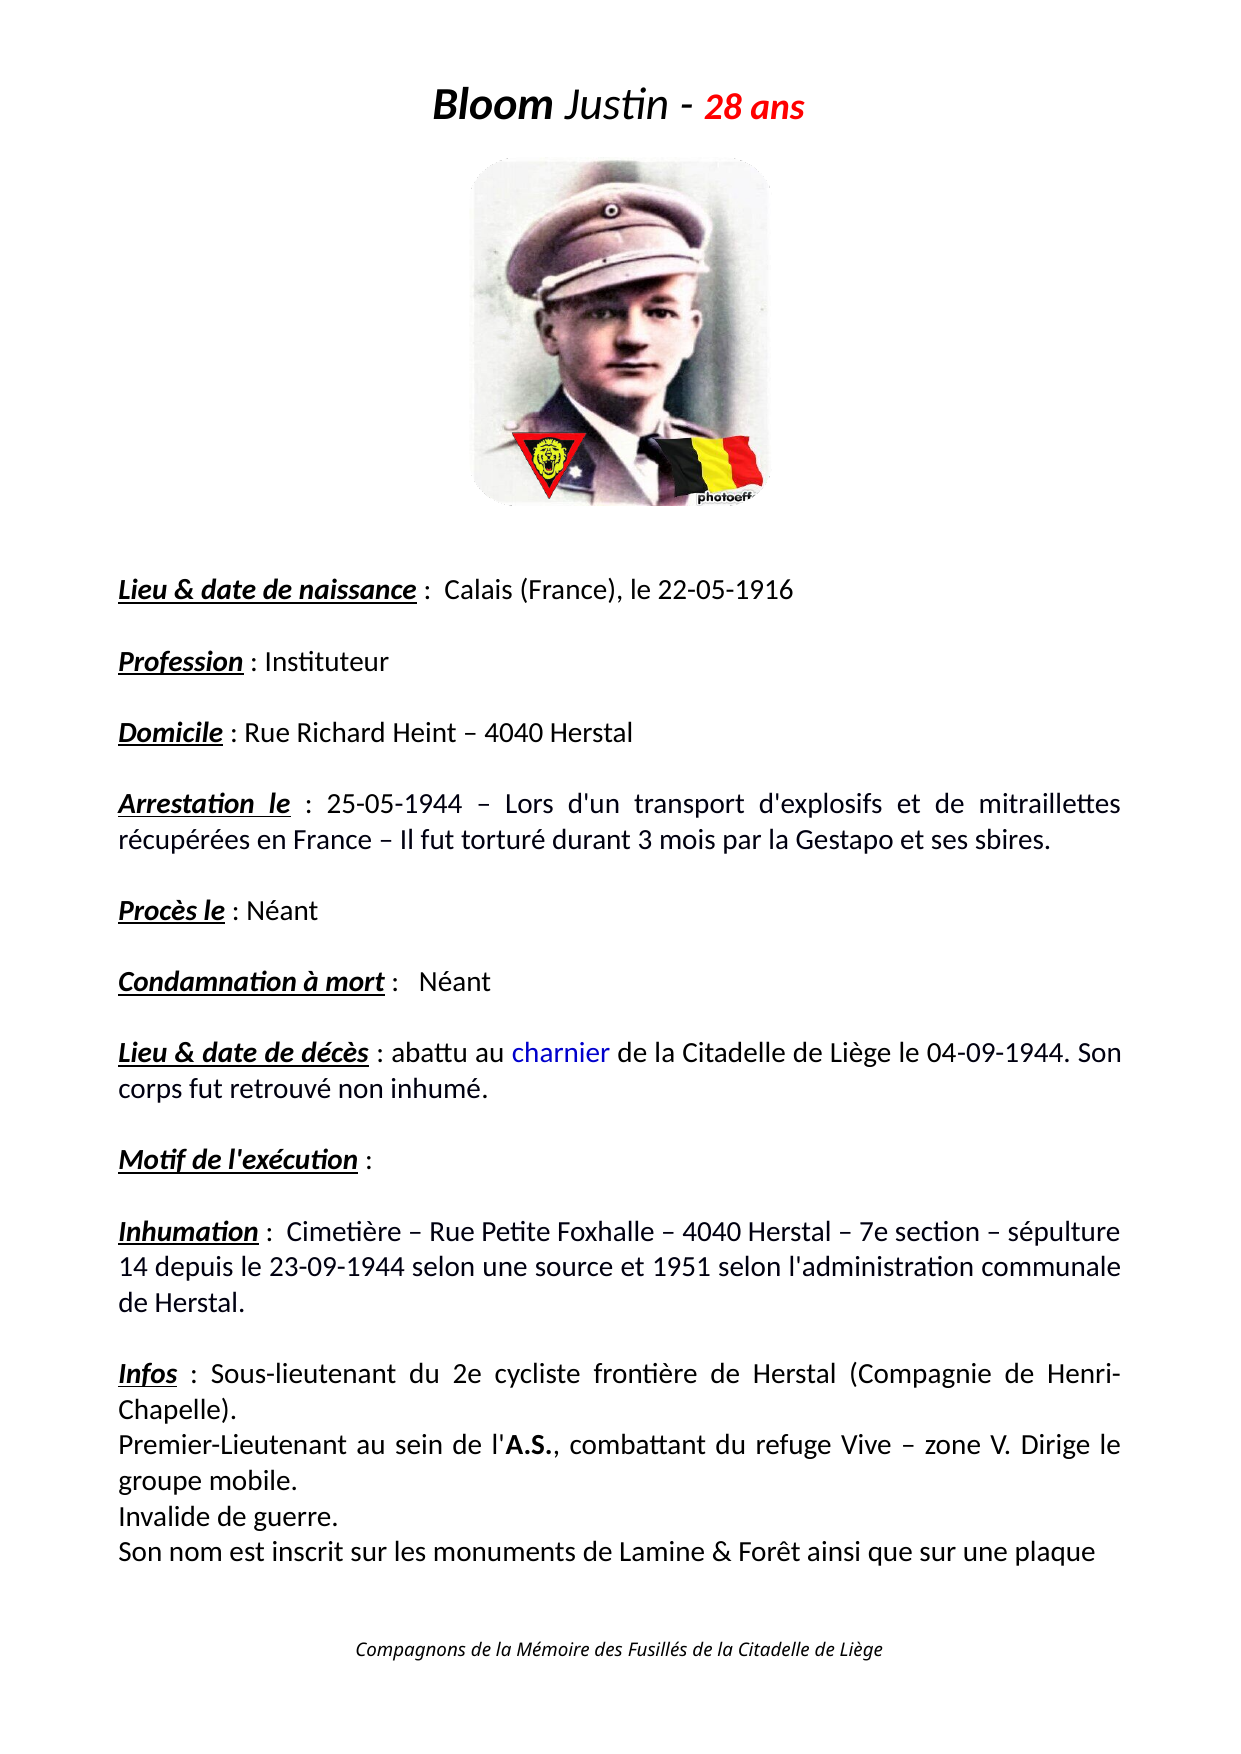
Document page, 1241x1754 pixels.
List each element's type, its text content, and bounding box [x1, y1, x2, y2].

text Infos : Sous-lieutenant du 2e cycliste frontière de Herstal (Compagnie de Henri-Chapelle). [118, 1355, 1122, 1426]
text Profession : Instituteur [118, 643, 1122, 678]
text Lieu & date de décès : abattu au charnier de la Citadelle de Liège le 04-09-1944. Son corps fut retrouvé non inhumé. [118, 1034, 1122, 1106]
text Procès le : Néant [118, 892, 1122, 928]
text Domicile : Rue Richard Heint – 4040 Herstal [118, 714, 1122, 749]
text Premier-Lieutenant au sein de l'A.S., combattant du refuge Vive – zone V. Dirige le groupe mobile. [118, 1426, 1122, 1498]
text Arrestation le : 25-05-1944 – Lors d'un transport d'explosifs et de mitraillettes récupérées en France – Il fut torturé durant 3 mois par la Gestapo et ses sbires. [118, 785, 1122, 856]
text Condamnation à mort : Néant [118, 963, 1122, 999]
text Inhumation : Cimetière – Rue Petite Foxhalle – 4040 Herstal – 7e section – sépulture 14 depuis le 23-09-1944 selon une source et 1951 selon l'administration communale de Herstal. [118, 1213, 1122, 1319]
text Bloom Justin - 28 ans [118, 75, 1122, 131]
text Lieu & date de naissance : Calais (France), le 22-05-1916 [118, 571, 1122, 607]
text Motif de l'exécution : [118, 1141, 1122, 1177]
text Invalide de guerre. [118, 1498, 1122, 1533]
text Son nom est inscrit sur les monuments de Lamine & Forêt ainsi que sur une plaque [118, 1533, 1122, 1569]
